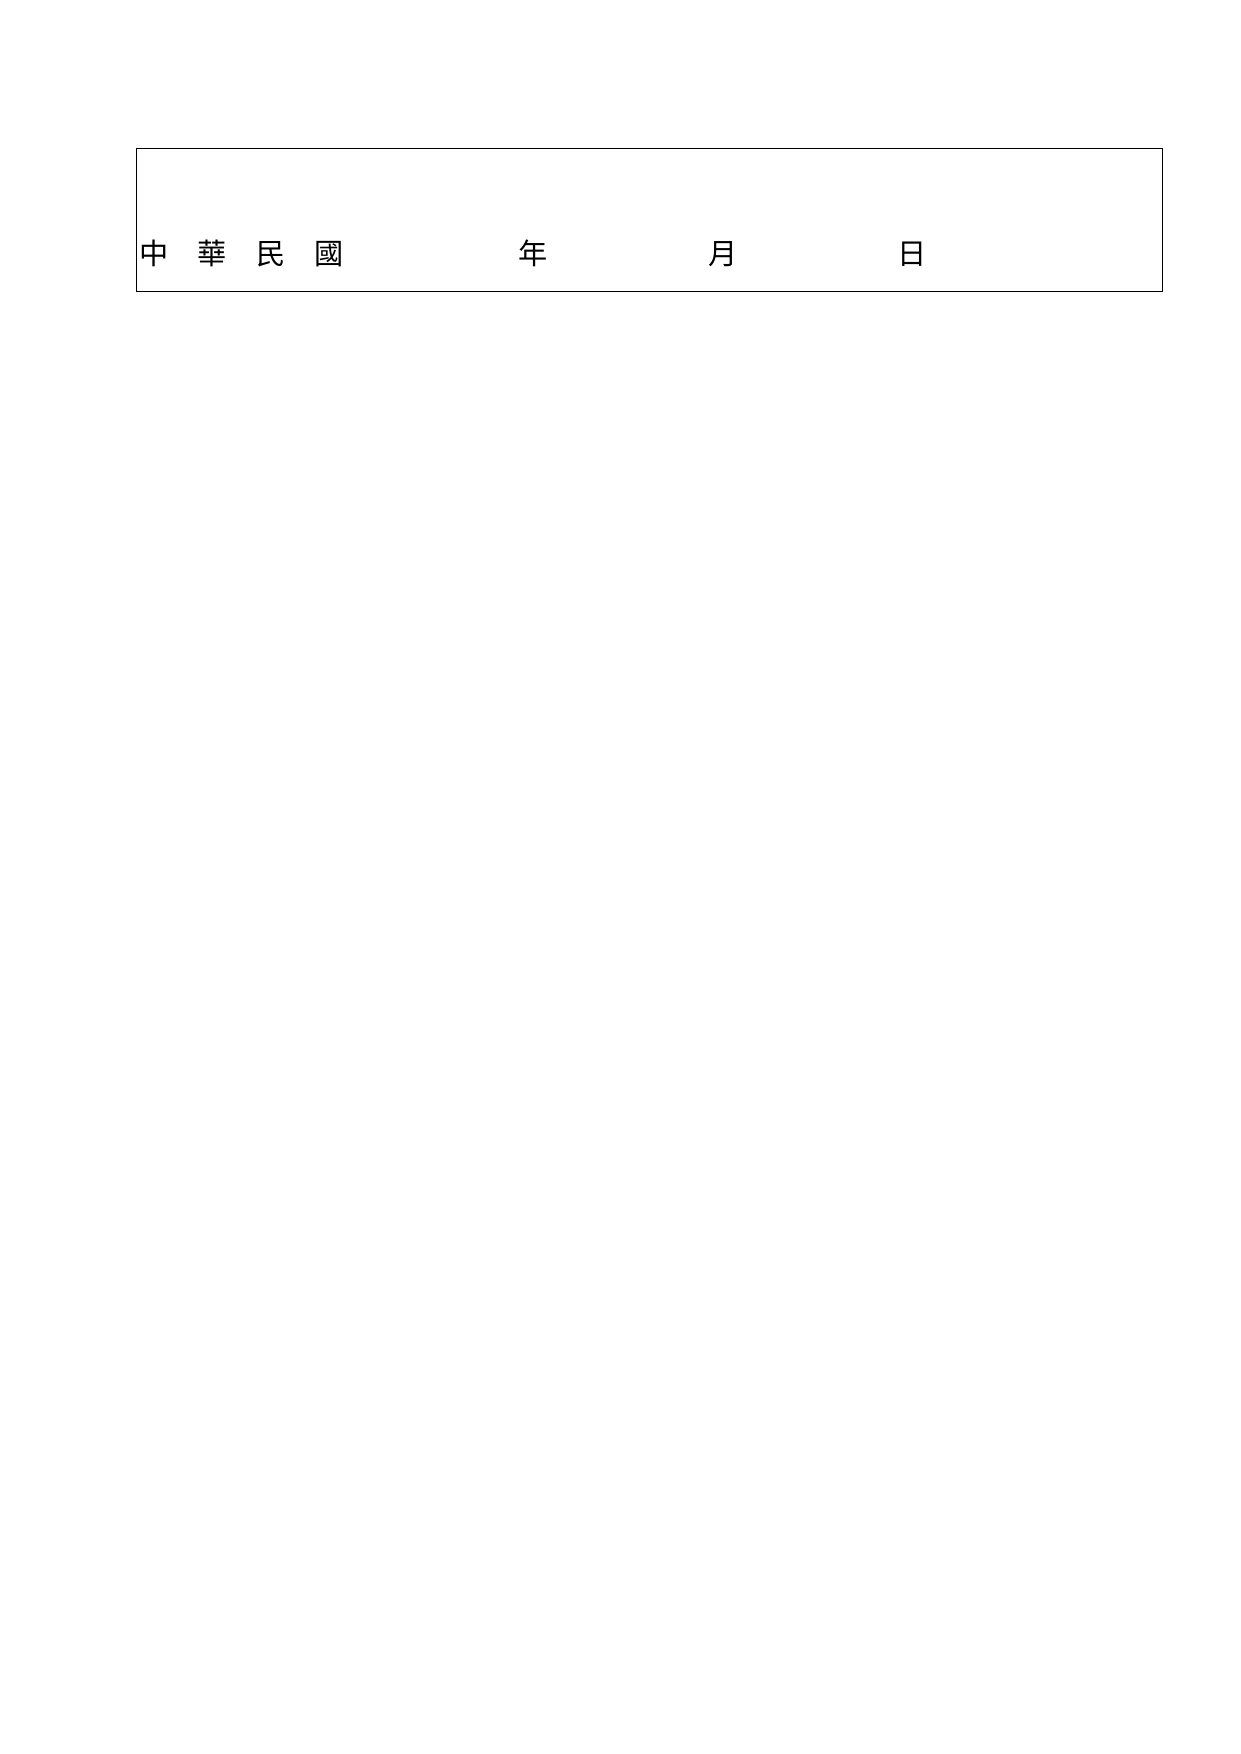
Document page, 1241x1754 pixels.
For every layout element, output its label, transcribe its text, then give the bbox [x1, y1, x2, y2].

table_cell 中 華 民 國 年 月 日 [137, 149, 1162, 291]
